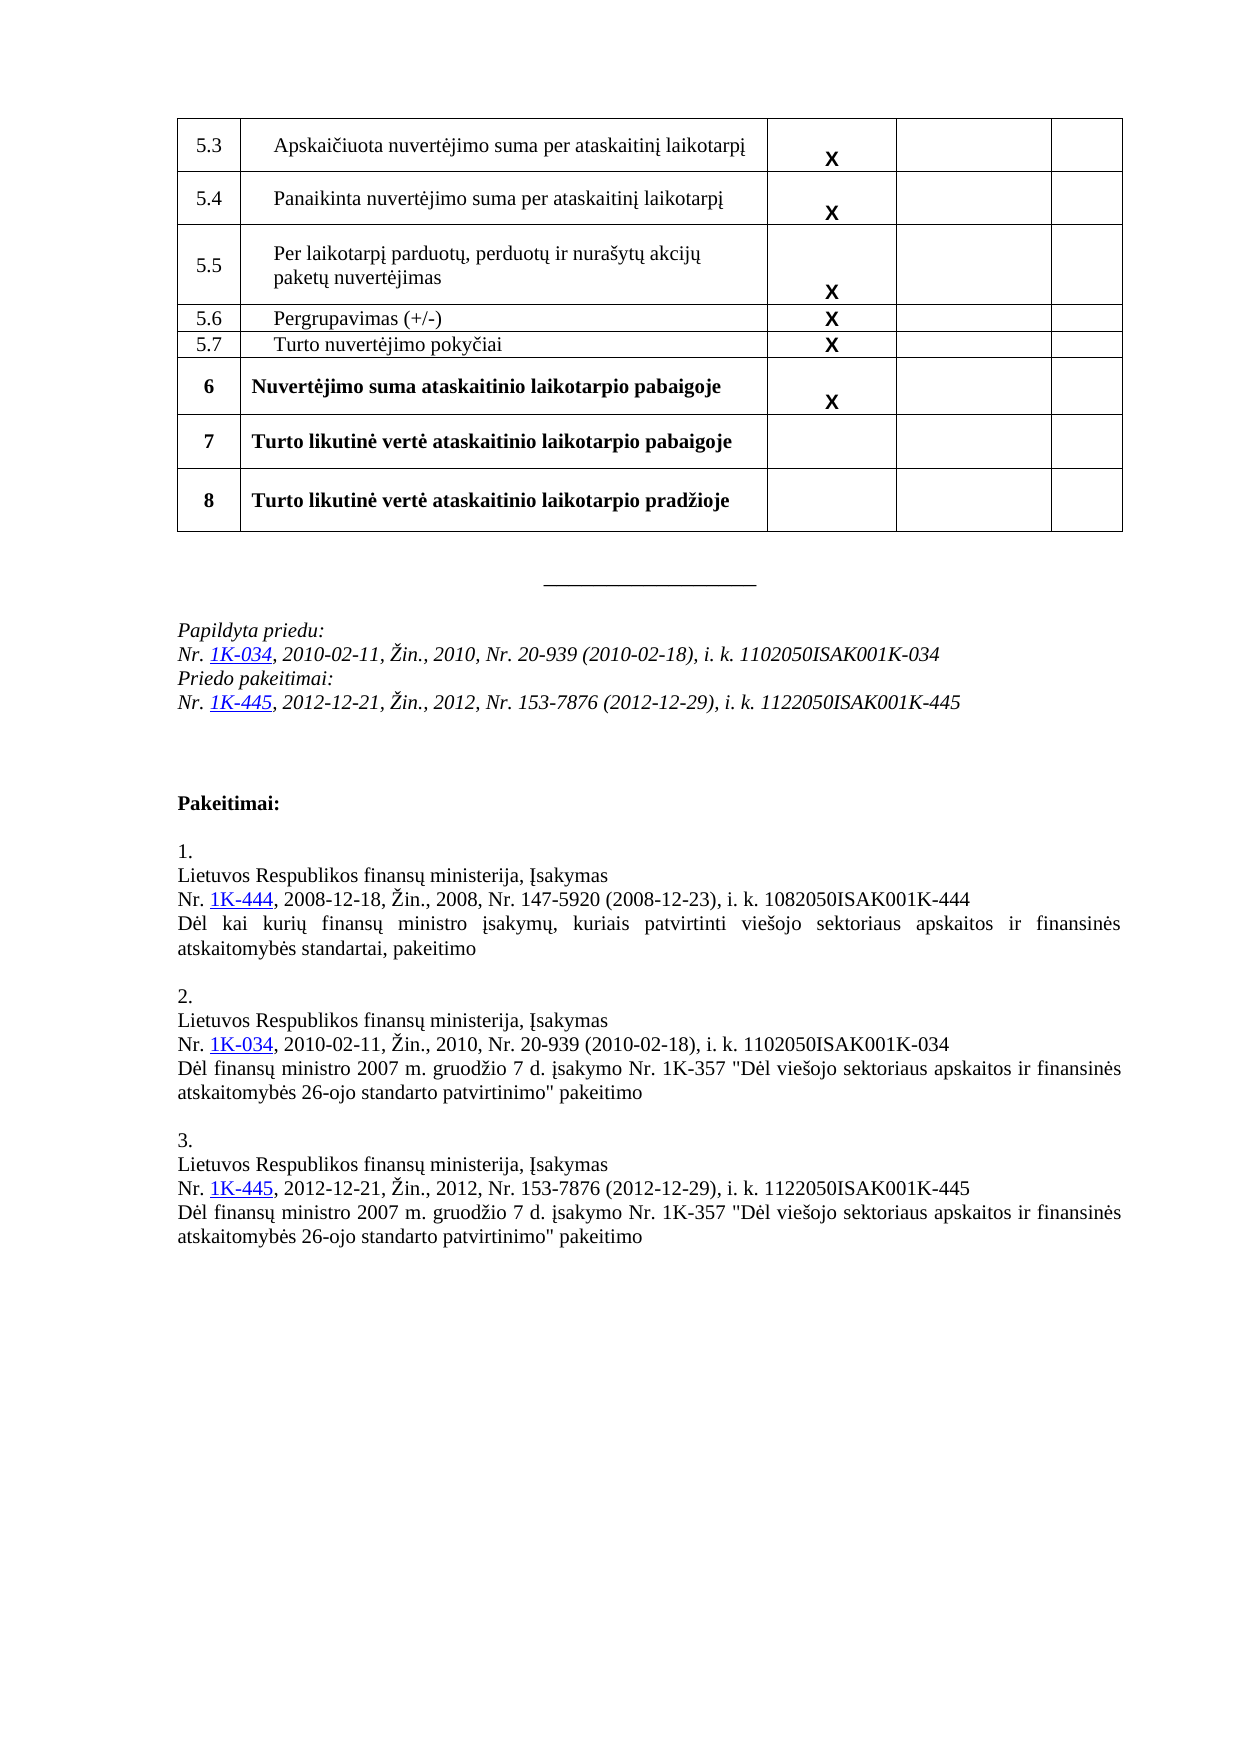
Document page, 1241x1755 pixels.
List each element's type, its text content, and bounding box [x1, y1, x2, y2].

table_cell [897, 305, 1051, 331]
table_cell [1052, 332, 1122, 357]
table_cell X [768, 305, 896, 331]
text Dėl finansų ministro 2007 m. gruodžio 7 d. įsakymo Nr. 1K-357 "Dėl viešojo sektoriaus apskaitos ir finansinės atskaitomybės 26-ojo standarto patvirtinimo" pakeitimo [177, 1056, 1122, 1104]
table_cell [1052, 415, 1122, 468]
table_cell X [768, 172, 896, 224]
table_cell [1052, 358, 1122, 413]
text 1. [177, 839, 1122, 863]
table_cell [897, 358, 1051, 413]
table_cell [1052, 469, 1122, 531]
table_cell Turto nuvertėjimo pokyčiai [241, 332, 767, 357]
table_cell 5.5 [178, 225, 240, 304]
text Nr. 1K-444, 2008-12-18, Žin., 2008, Nr. 147-5920 (2008-12-23), i. k. 1082050ISAK001K-444 [177, 887, 1122, 911]
table_cell [1052, 305, 1122, 331]
text Priedo pakeitimai: [177, 666, 1122, 690]
text Nr. 1K-034, 2010-02-11, Žin., 2010, Nr. 20-939 (2010-02-18), i. k. 1102050ISAK001K-034 [177, 1032, 1122, 1056]
text Papildyta priedu: [177, 618, 1122, 642]
table_cell [1052, 172, 1122, 224]
table_cell Nuvertėjimo suma ataskaitinio laikotarpio pabaigoje [241, 358, 767, 413]
text Pakeitimai: [177, 791, 1122, 815]
text Lietuvos Respublikos finansų ministerija, Įsakymas [177, 863, 1122, 887]
table_cell X [768, 225, 896, 304]
table_cell [897, 469, 1051, 531]
table_cell 5.3 [178, 119, 240, 171]
text Nr. 1K-445, 2012-12-21, Žin., 2012, Nr. 153-7876 (2012-12-29), i. k. 1122050ISAK001K-445 [177, 690, 1122, 714]
table_cell X [768, 358, 896, 413]
table_cell [897, 332, 1051, 357]
table_cell Per laikotarpį parduotų, perduotų ir nurašytų akcijų paketų nuvertėjimas [241, 225, 767, 304]
table_cell 5.7 [178, 332, 240, 357]
text 3. [177, 1128, 1122, 1152]
table_cell X [768, 332, 896, 357]
text Lietuvos Respublikos finansų ministerija, Įsakymas [177, 1008, 1122, 1032]
text Nr. 1K-034, 2010-02-11, Žin., 2010, Nr. 20-939 (2010-02-18), i. k. 1102050ISAK001K-034 [177, 642, 1122, 666]
table_cell [897, 225, 1051, 304]
table_cell 6 [178, 358, 240, 413]
table_cell 5.4 [178, 172, 240, 224]
table_cell X [768, 119, 896, 171]
table_cell 7 [178, 415, 240, 468]
table_cell Apskaičiuota nuvertėjimo suma per ataskaitinį laikotarpį [241, 119, 767, 171]
table_cell [897, 415, 1051, 468]
text Dėl kai kurių finansų ministro įsakymų, kuriais patvirtinti viešojo sektoriaus apskaitos ir finansinės atskaitomybės standartai, pakeitimo [177, 911, 1122, 959]
table_cell Pergrupavimas (+/-) [241, 305, 767, 331]
table_cell 5.6 [178, 305, 240, 331]
text Lietuvos Respublikos finansų ministerija, Įsakymas [177, 1152, 1122, 1176]
table_cell [1052, 225, 1122, 304]
table_cell [897, 119, 1051, 171]
table_cell Turto likutinė vertė ataskaitinio laikotarpio pabaigoje [241, 415, 767, 468]
table_cell Turto likutinė vertė ataskaitinio laikotarpio pradžioje [241, 469, 767, 531]
table_cell [768, 469, 896, 531]
text Nr. 1K-445, 2012-12-21, Žin., 2012, Nr. 153-7876 (2012-12-29), i. k. 1122050ISAK001K-445 [177, 1176, 1122, 1200]
text 2. [177, 983, 1122, 1008]
text Dėl finansų ministro 2007 m. gruodžio 7 d. įsakymo Nr. 1K-357 "Dėl viešojo sektoriaus apskaitos ir finansinės atskaitomybės 26-ojo standarto patvirtinimo" pakeitimo [177, 1200, 1122, 1248]
table_cell [768, 415, 896, 468]
table_cell [1052, 119, 1122, 171]
table_cell [897, 172, 1051, 224]
text _________________ [177, 560, 1122, 589]
table_cell Panaikinta nuvertėjimo suma per ataskaitinį laikotarpį [241, 172, 767, 224]
table_cell 8 [178, 469, 240, 531]
